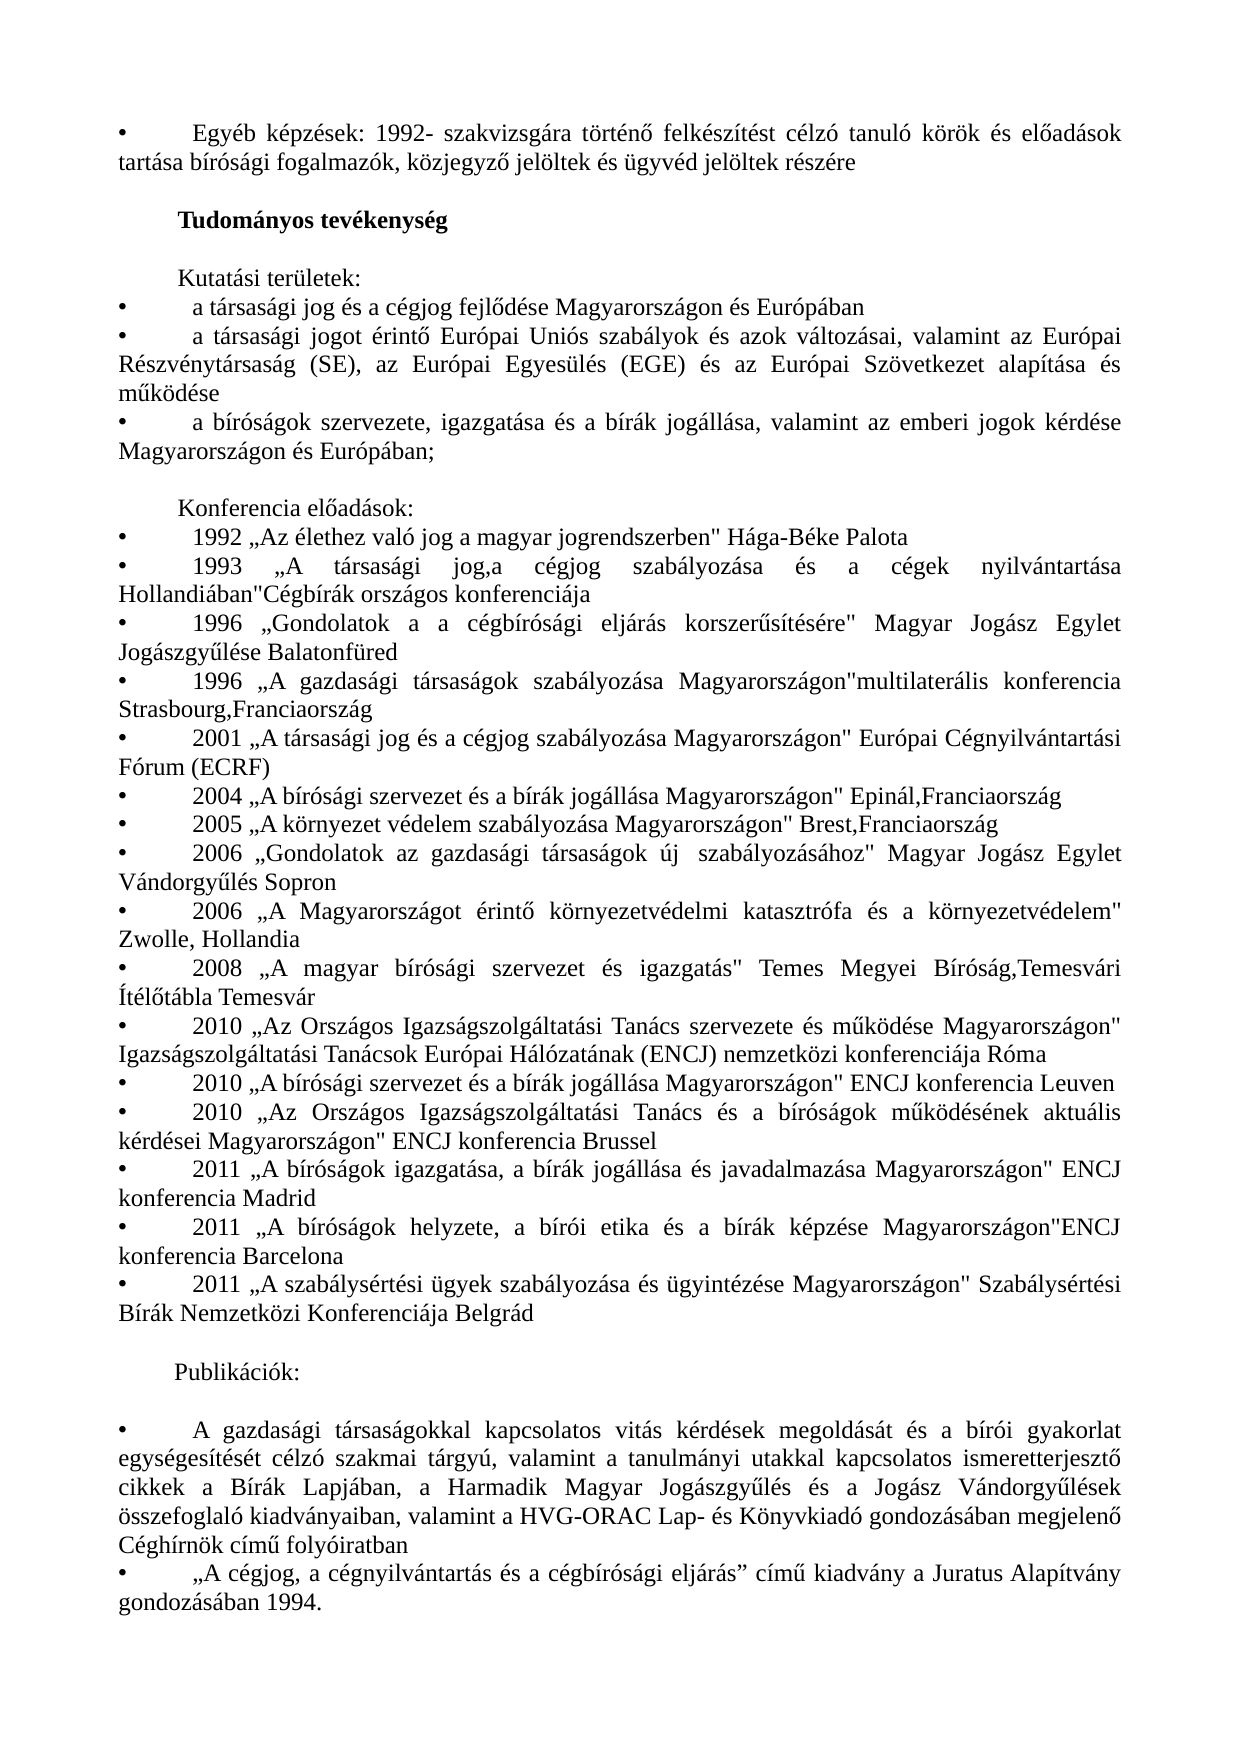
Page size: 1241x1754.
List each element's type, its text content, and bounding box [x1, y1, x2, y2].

text Konferencia előadások: [177, 493, 1063, 522]
list 2010 „Az Országos Igazságszolgáltatási Tanács és a bíróságok működésének aktuális kérdései Magyarországon" ENCJ konferencia Brussel [118, 1097, 1122, 1154]
list 2006 „A Magyarországot érintő környezetvédelmi katasztrófa és a környezetvédelem" Zwolle, Hollandia [118, 896, 1122, 953]
list 1992 „Az élethez való jog a magyar jogrendszerben" Hága-Béke Palota [118, 522, 1122, 551]
list „A cégjog, a cégnyilvántartás és a cégbírósági eljárás” című kiadvány a Juratus Alapítvány gondozásában 1994. [118, 1558, 1122, 1616]
list 2010 „A bírósági szervezet és a bírák jogállása Magyarországon" ENCJ konferencia Leuven [118, 1068, 1122, 1097]
list 2011 „A bíróságok helyzete, a bírói etika és a bírák képzése Magyarországon"ENCJ konferencia Barcelona [118, 1212, 1122, 1269]
text Tudományos tevékenység [177, 205, 1063, 234]
list 1996 „Gondolatok a a cégbírósági eljárás korszerűsítésére" Magyar Jogász Egylet Jogászgyűlése Balatonfüred [118, 608, 1122, 666]
list a bíróságok szervezete, igazgatása és a bírák jogállása, valamint az emberi jogok kérdése Magyarországon és Európában; [118, 407, 1122, 464]
list A gazdasági társaságokkal kapcsolatos vitás kérdések megoldását és a bírói gyakorlat egységesítését célzó szakmai tárgyú, valamint a tanulmányi utakkal kapcsolatos ismeretterjesztő cikkek a Bírák Lapjában, a Harmadik Magyar Jogászgyűlés és a Jogász Vándorgyűlések összefoglaló kiadványaiban, valamint a HVG-ORAC Lap- és Könyvkiadó gondozásában megjelenő Céghírnök című folyóiratban [118, 1415, 1122, 1558]
list 2010 „Az Országos Igazságszolgáltatási Tanács szervezete és működése Magyarországon" Igazságszolgáltatási Tanácsok Európai Hálózatának (ENCJ) nemzetközi konferenciája Róma [118, 1011, 1122, 1068]
list a társasági jog és a cégjog fejlődése Magyarországon és Európában [118, 292, 1122, 321]
list 2005 „A környezet védelem szabályozása Magyarországon" Brest,Franciaország [118, 809, 1122, 838]
list 2006 „Gondolatok az gazdasági társaságok új szabályozásához" Magyar Jogász Egylet Vándorgyűlés Sopron [118, 838, 1122, 896]
list 2011 „A szabálysértési ügyek szabályozása és ügyintézése Magyarországon" Szabálysértési Bírák Nemzetközi Konferenciája Belgrád [118, 1269, 1122, 1327]
list 2011 „A bíróságok igazgatása, a bírák jogállása és javadalmazása Magyarországon" ENCJ konferencia Madrid [118, 1154, 1122, 1212]
text Kutatási területek: [177, 263, 1063, 292]
list Egyéb képzések: 1992- szakvizsgára történő felkészítést célzó tanuló körök és előadások tartása bírósági fogalmazók, közjegyző jelöltek és ügyvéd jelöltek részére [118, 118, 1122, 176]
list 2004 „A bírósági szervezet és a bírák jogállása Magyarországon" Epinál,Franciaország [118, 781, 1122, 809]
text Publikációk: [118, 1357, 1122, 1385]
list 2001 „A társasági jog és a cégjog szabályozása Magyarországon" Európai Cégnyilvántartási Fórum (ECRF) [118, 723, 1122, 781]
list 2008 „A magyar bírósági szervezet és igazgatás" Temes Megyei Bíróság,Temesvári Ítélőtábla Temesvár [118, 953, 1122, 1011]
list 1996 „A gazdasági társaságok szabályozása Magyarországon"multilaterális konferencia Strasbourg,Franciaország [118, 666, 1122, 723]
list a társasági jogot érintő Európai Uniós szabályok és azok változásai, valamint az Európai Részvénytársaság (SE), az Európai Egyesülés (EGE) és az Európai Szövetkezet alapítása és működése [118, 321, 1122, 407]
list 1993 „A társasági jog,a cégjog szabályozása és a cégek nyilvántartása Hollandiában"Cégbírák országos konferenciája [118, 551, 1122, 608]
